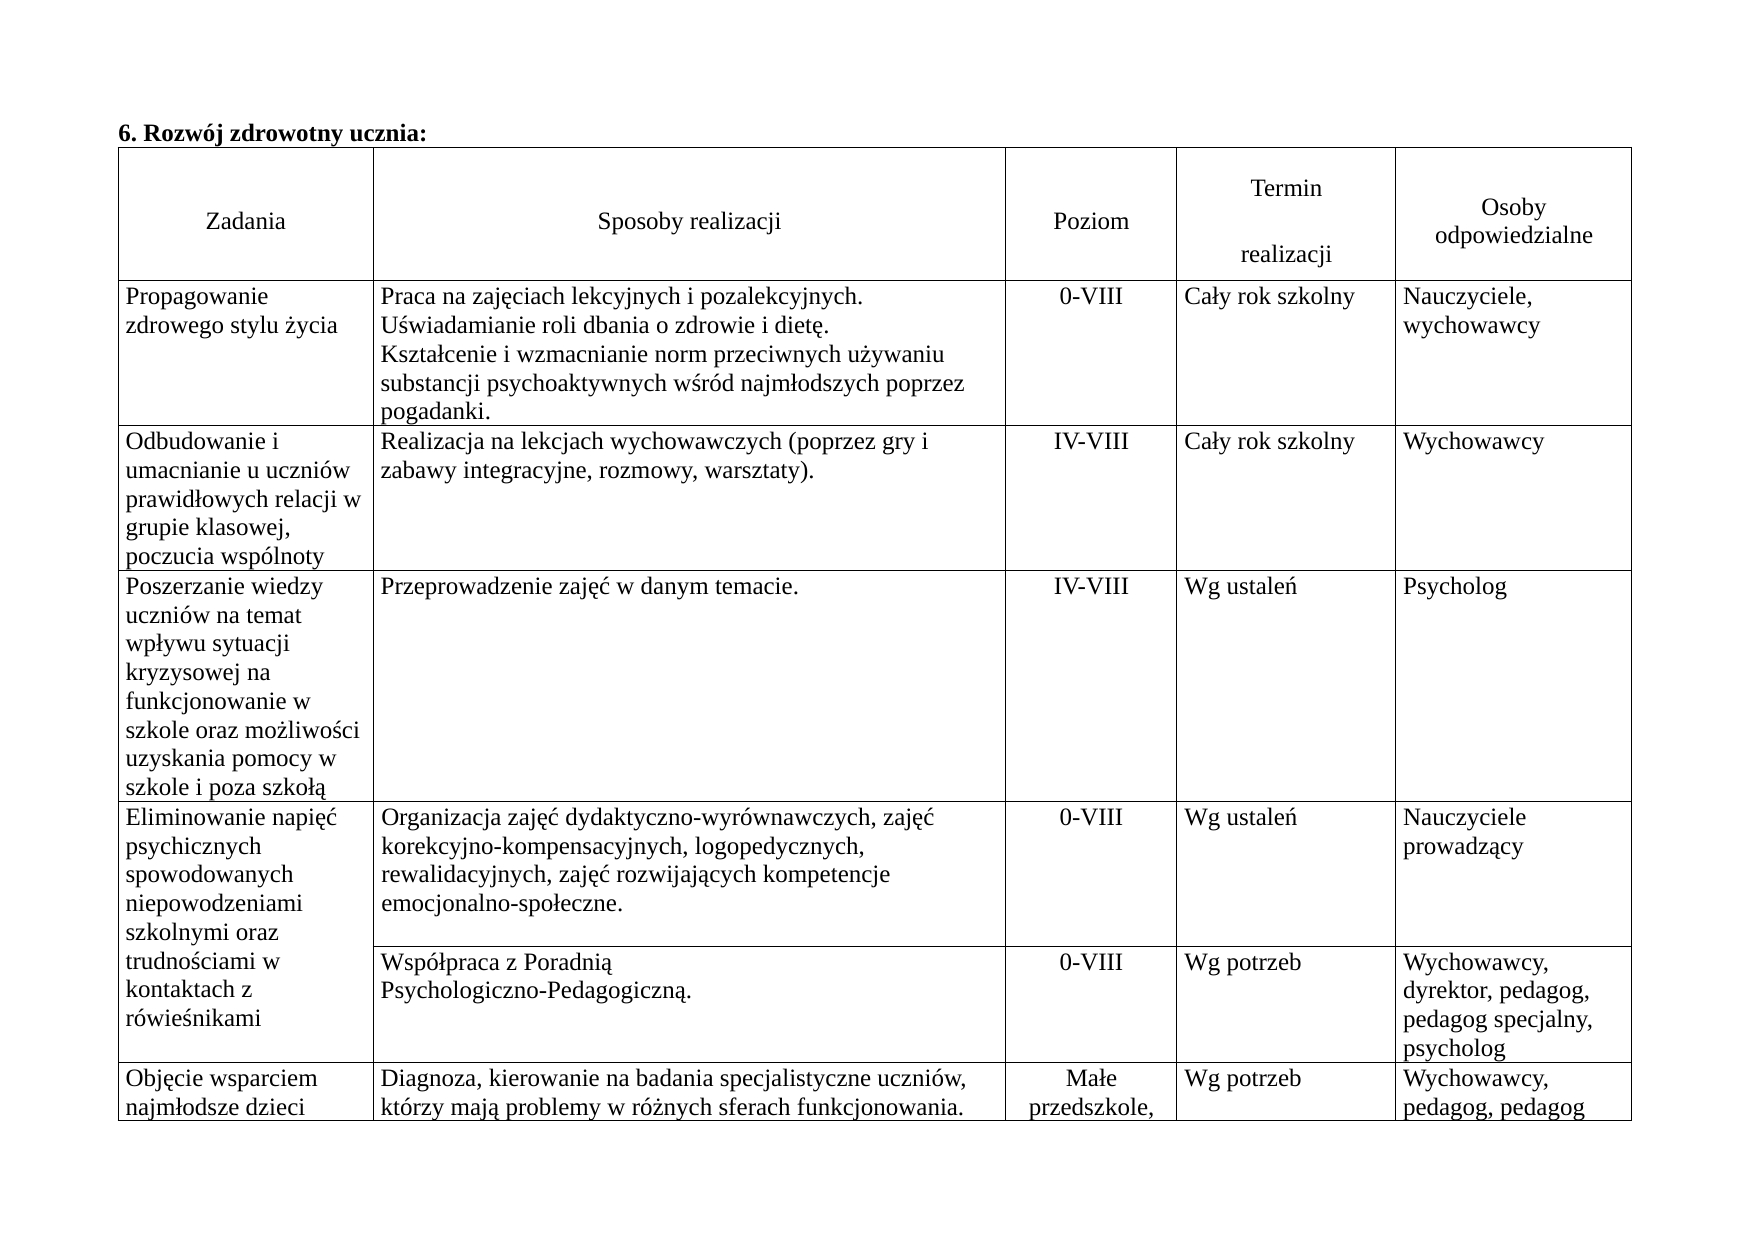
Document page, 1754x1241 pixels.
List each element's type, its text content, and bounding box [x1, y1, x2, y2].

table_cell IV-VIII [1006, 571, 1176, 801]
table_cell 0-VIII [1006, 947, 1176, 1062]
table_header Osoby odpowiedzialne [1396, 148, 1631, 280]
table_cell Cały rok szkolny [1177, 426, 1395, 570]
table_cell Nauczyciele, wychowawcy [1396, 281, 1631, 425]
table_cell Diagnoza, kierowanie na badania specjalistyczne uczniów, którzy mają problemy w różnych sferach funkcjonowania. [374, 1063, 1005, 1120]
table_cell Wychowawcy, pedagog, pedagog [1396, 1063, 1631, 1120]
table_cell 0-VIII [1006, 802, 1176, 946]
table_cell IV-VIII [1006, 426, 1176, 570]
table_cell Wychowawcy [1396, 426, 1631, 570]
table_cell Przeprowadzenie zajęć w danym temacie. [374, 571, 1005, 801]
table_cell Odbudowanie i umacnianie u uczniów prawidłowych relacji w grupie klasowej, poczucia wspólnoty [119, 426, 373, 570]
table_cell Wychowawcy, dyrektor, pedagog, pedagog specjalny, psycholog [1396, 947, 1631, 1062]
table_cell Nauczyciele prowadzący [1396, 802, 1631, 946]
table_cell Małe przedszkole, [1006, 1063, 1176, 1120]
table_cell Realizacja na lekcjach wychowawczych (poprzez gry i zabawy integracyjne, rozmowy, warsztaty). [374, 426, 1005, 570]
table_cell Eliminowanie napięć psychicznych spowodowanych niepowodzeniami szkolnymi oraz trudnościami w kontaktach z rówieśnikami [119, 802, 373, 1062]
table_cell Psycholog [1396, 571, 1631, 801]
table_cell Wg potrzeb [1177, 947, 1395, 1062]
table_cell Współpraca z Poradnią Psychologiczno-Pedagogiczną. [374, 947, 1005, 1062]
table_cell Objęcie wsparciem najmłodsze dzieci [119, 1063, 373, 1120]
table_cell Wg ustaleń [1177, 571, 1395, 801]
table_cell Praca na zajęciach lekcyjnych i pozalekcyjnych. Uświadamianie roli dbania o zdrowie i dietę. Kształcenie i wzmacnianie norm przeciwnych używaniu substancji psychoaktywnych wśród najmłodszych poprzez pogadanki. [374, 281, 1005, 425]
table_cell Poszerzanie wiedzy uczniów na temat wpływu sytuacji kryzysowej na funkcjonowanie w szkole oraz możliwości uzyskania pomocy w szkole i poza szkołą [119, 571, 373, 801]
table_header Termin realizacji [1177, 148, 1395, 280]
table_header Zadania [119, 148, 373, 280]
text 6. Rozwój zdrowotny ucznia: [118, 118, 1636, 147]
table_cell Organizacja zajęć dydaktyczno-wyrównawczych, zajęć korekcyjno-kompensacyjnych, logopedycznych, rewalidacyjnych, zajęć rozwijających kompetencje emocjonalno-społeczne. [374, 802, 1005, 946]
table_header Poziom [1006, 148, 1176, 280]
table_cell Wg potrzeb [1177, 1063, 1395, 1120]
table_header Sposoby realizacji [374, 148, 1005, 280]
table_cell Propagowanie zdrowego stylu życia [119, 281, 373, 425]
table_cell Wg ustaleń [1177, 802, 1395, 946]
table_cell 0-VIII [1006, 281, 1176, 425]
table_cell Cały rok szkolny [1177, 281, 1395, 425]
